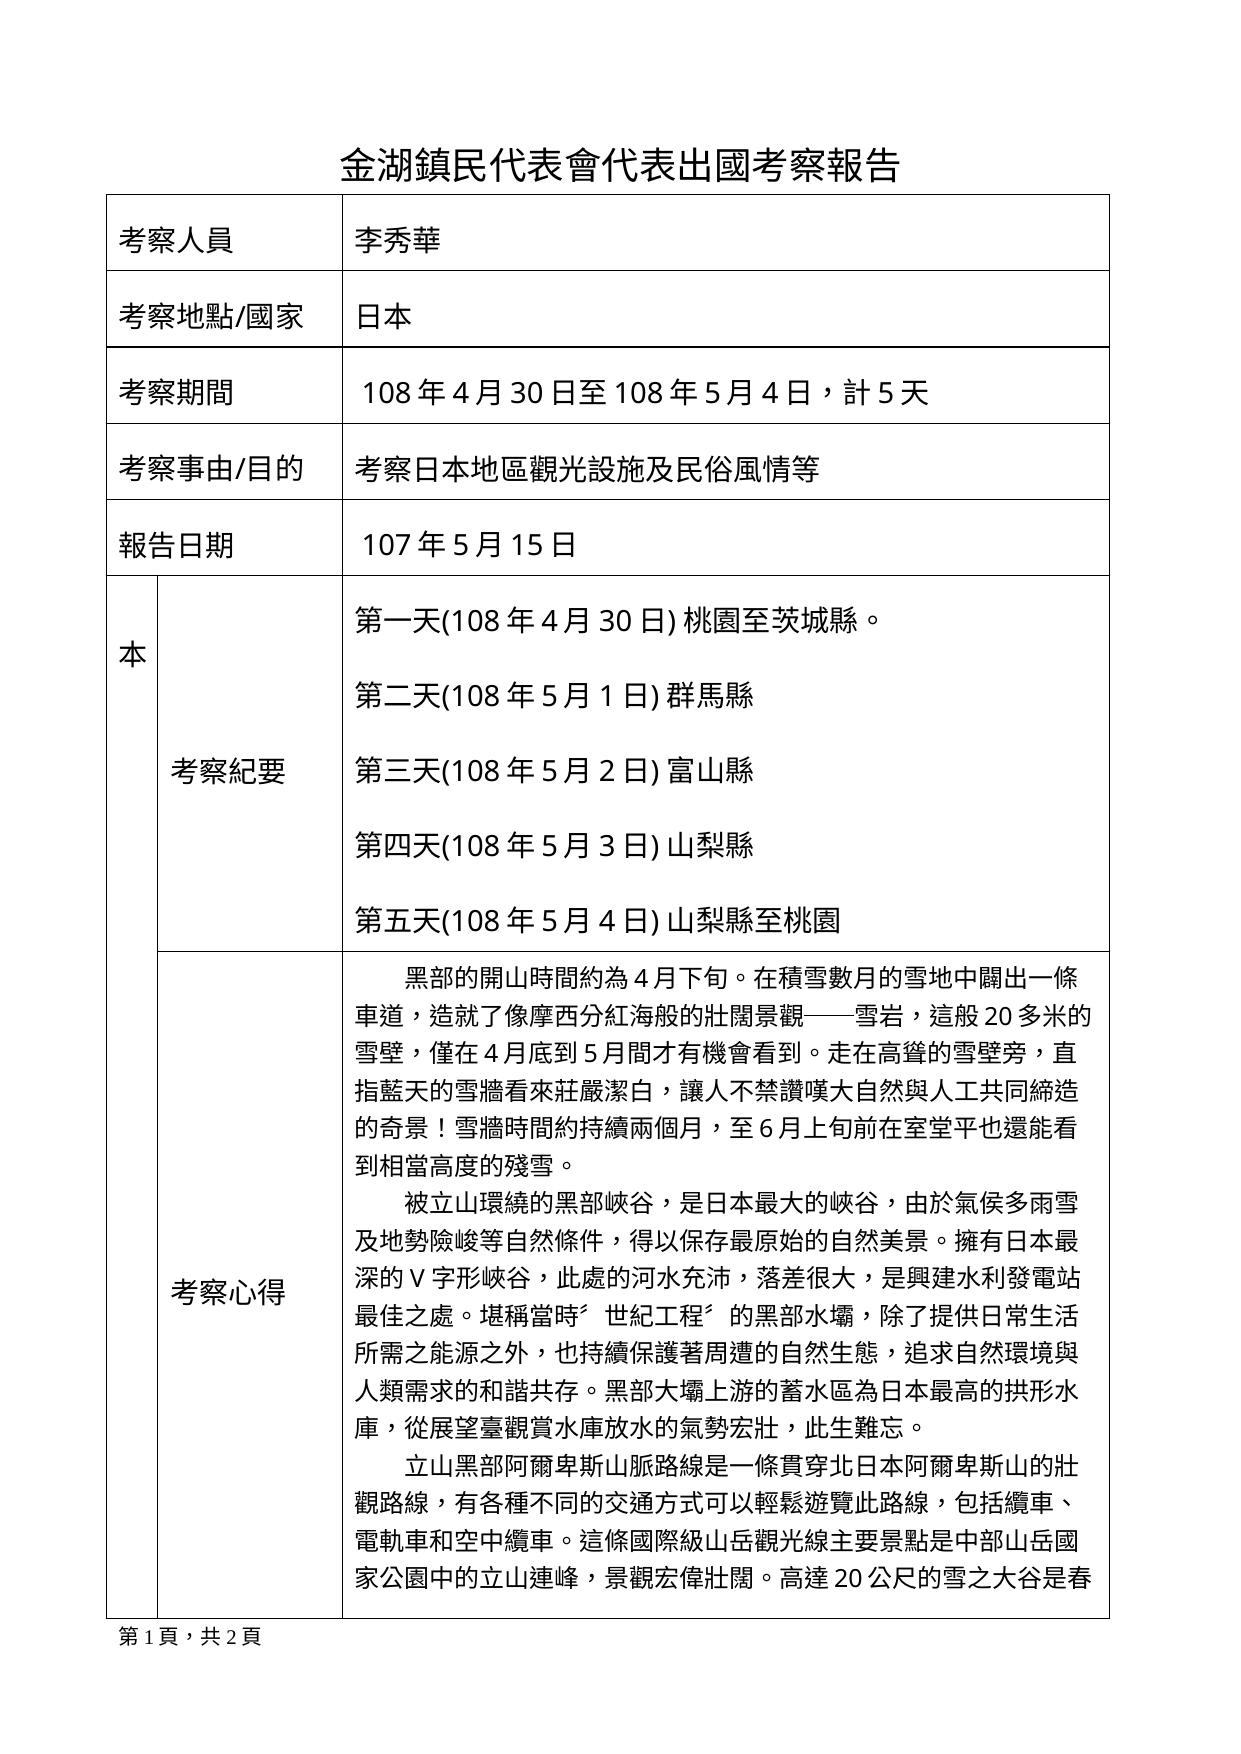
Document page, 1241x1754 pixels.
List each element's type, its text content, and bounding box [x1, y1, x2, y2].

table_header 考察人員 [107, 195, 342, 270]
table_cell 日本 [343, 271, 1109, 346]
table_cell 108年4月30日至108年5月4日，計5天 [343, 348, 1109, 422]
table_cell 第一天(108年4月30日) 桃園至茨城縣。 第二天(108年5月1日) 群馬縣 第三天(108年5月2日) 富山縣 第四天(108年5月3日) 山梨縣 第五天(108年5月4日) 山梨縣至桃園 [343, 576, 1109, 951]
table_cell 考察期間 [107, 348, 342, 422]
table_cell 107年5月15日 [343, 500, 1109, 574]
table_cell 考察日本地區觀光設施及民俗風情等 [343, 424, 1109, 498]
table_cell 考察地點/國家 [107, 271, 342, 346]
table_cell 考察紀要 [158, 576, 342, 951]
table_cell 報告日期 [107, 500, 342, 574]
table_cell 考察心得 [158, 952, 342, 1618]
table_cell 黑部的開山時間約為4月下旬。在積雪數月的雪地中闢出一條車道，造就了像摩西分紅海般的壯闊景觀──雪岩，這般20多米的雪壁，僅在4月底到5月間才有機會看到。走在高聳的雪壁旁，直指藍天的雪牆看來莊嚴潔白，讓人不禁讚嘆大自然與人工共同締造的奇景！雪牆時間約持續兩個月，至6月上旬前在室堂平也還能看到相當高度的殘雪。 被立山環繞的黑部峽谷，是日本最大的峽谷，由於氣侯多雨雪及地勢險峻等自然條件，得以保存最原始的自然美景。擁有日本最深的 V 字形峽谷，此處的河水充沛，落差很大，是興建水利發電站最佳之處。堪稱當時〞世紀工程〞的黑部水壩，除了提供日常生活所需之能源之外，也持續保護著周遭的自然生態，追求自然環境與人類需求的和諧共存。黑部大壩上游的蓄水區為日本最高的拱形水庫，從展望臺觀賞水庫放水的氣勢宏壯，此生難忘。 立山黑部阿爾卑斯山脈路線是一條貫穿北日本阿爾卑斯山的壯觀路線，有各種不同的交通方式可以輕鬆遊覽此路線，包括纜車、電軌車和空中纜車。這條國際級山岳觀光線主要景點是中部山岳國家公園中的立山連峰，景觀宏偉壯闊。高達20公尺的雪之大谷是春 [343, 952, 1109, 1618]
table_cell 考察事由/目的 [107, 424, 342, 498]
table_header 李秀華 [343, 195, 1109, 270]
table_cell 本 [107, 576, 157, 1618]
text 金湖鎮民代表會代表出國考察報告 [118, 119, 1122, 194]
